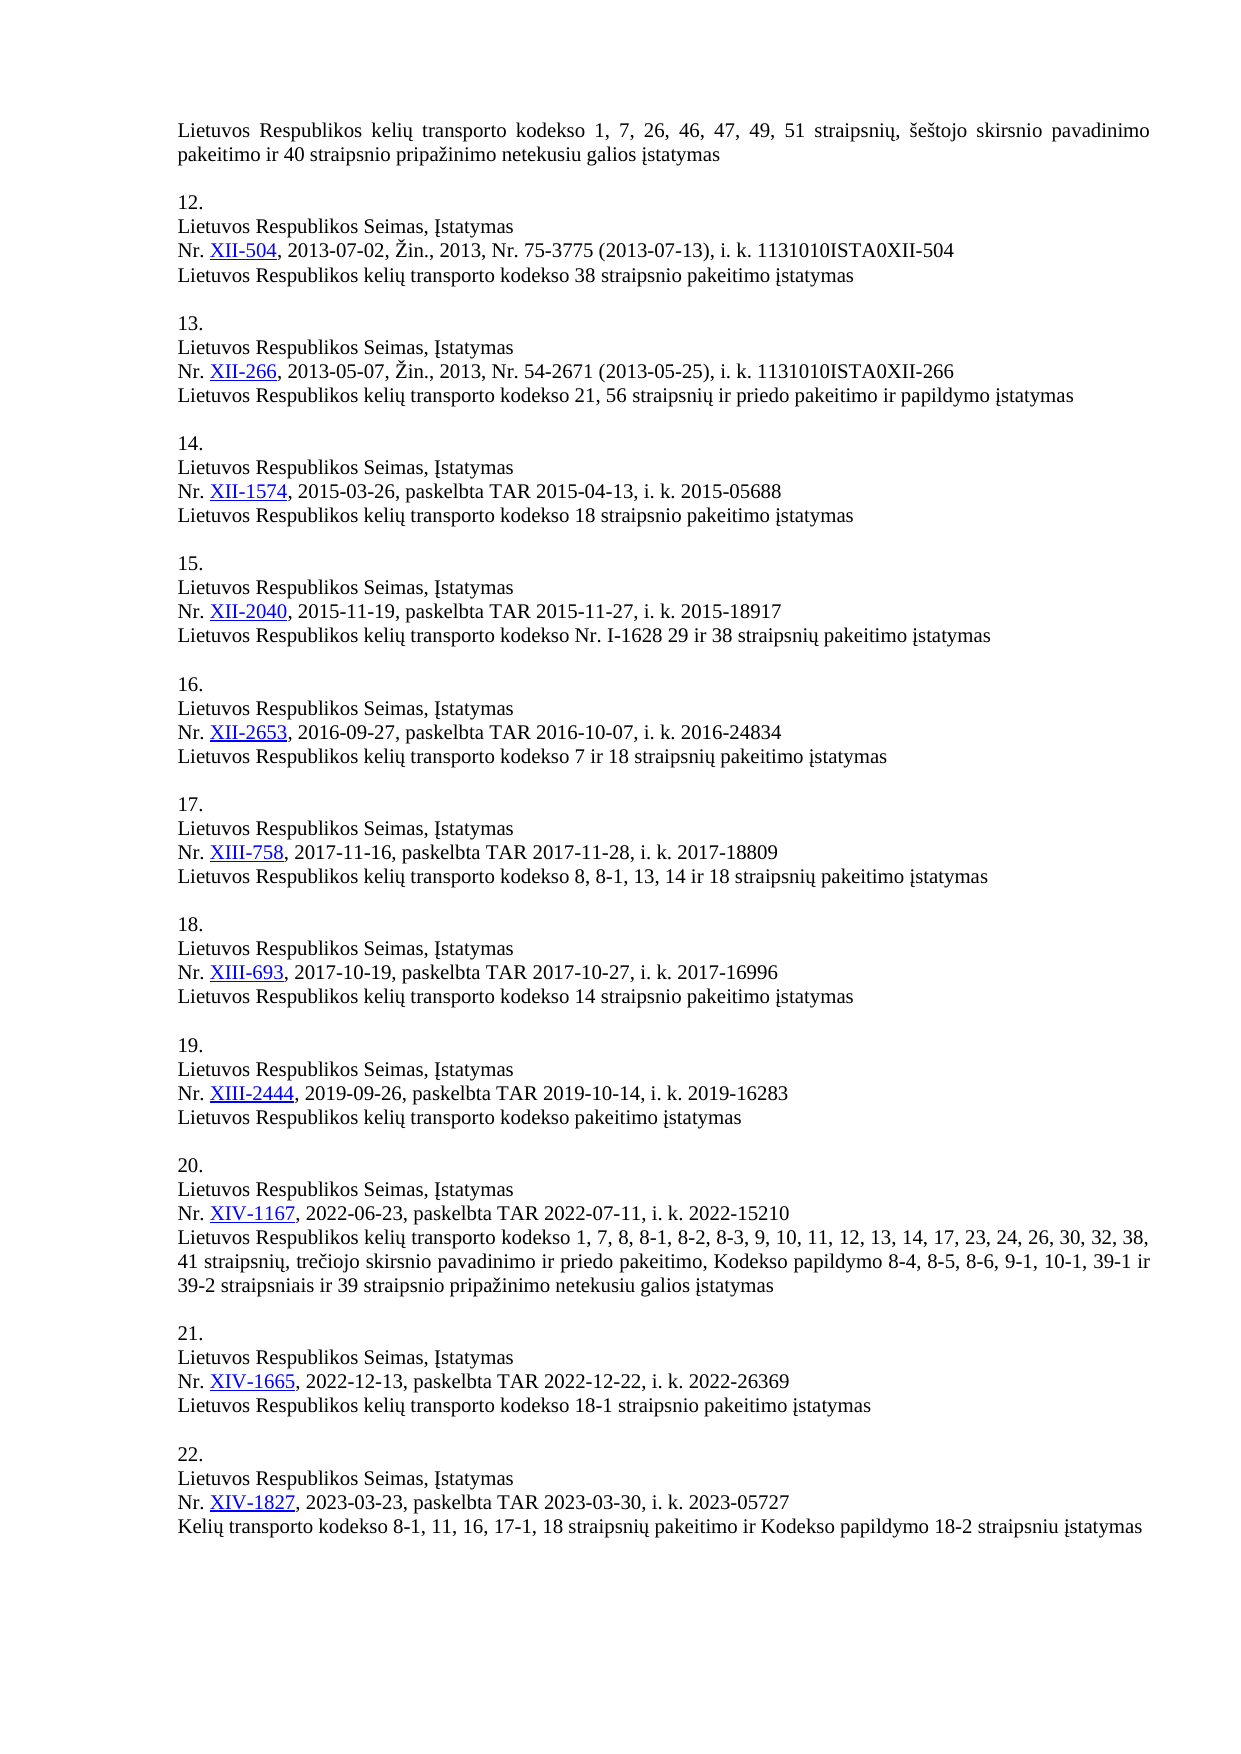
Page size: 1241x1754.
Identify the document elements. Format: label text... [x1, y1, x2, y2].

text Nr. XIV-1827, 2023-03-23, paskelbta TAR 2023-03-30, i. k. 2023-05727 [177, 1490, 1152, 1514]
text 18. [177, 912, 1152, 936]
text Lietuvos Respublikos kelių transporto kodekso 18 straipsnio pakeitimo įstatymas [177, 503, 1152, 527]
text Nr. XII-266, 2013-05-07, Žin., 2013, Nr. 54-2671 (2013-05-25), i. k. 1131010ISTA0XII-266 [177, 359, 1152, 383]
text Lietuvos Respublikos Seimas, Įstatymas [177, 1057, 1152, 1081]
text 12. [177, 190, 1152, 214]
text Nr. XII-2040, 2015-11-19, paskelbta TAR 2015-11-27, i. k. 2015-18917 [177, 599, 1152, 623]
text 15. [177, 551, 1152, 575]
text 22. [177, 1442, 1152, 1466]
text Kelių transporto kodekso 8-1, 11, 16, 17-1, 18 straipsnių pakeitimo ir Kodekso papildymo 18-2 straipsniu įstatymas [177, 1514, 1152, 1538]
text Lietuvos Respublikos Seimas, Įstatymas [177, 214, 1152, 238]
text Nr. XIII-693, 2017-10-19, paskelbta TAR 2017-10-27, i. k. 2017-16996 [177, 960, 1152, 984]
text Lietuvos Respublikos kelių transporto kodekso 1, 7, 26, 46, 47, 49, 51 straipsnių, šeštojo skirsnio pavadinimo pakeitimo ir 40 straipsnio pripažinimo netekusiu galios įstatymas [177, 118, 1152, 166]
text Lietuvos Respublikos Seimas, Įstatymas [177, 936, 1152, 960]
text Lietuvos Respublikos Seimas, Įstatymas [177, 335, 1152, 359]
text Lietuvos Respublikos Seimas, Įstatymas [177, 1177, 1152, 1201]
text Lietuvos Respublikos Seimas, Įstatymas [177, 1466, 1152, 1490]
text 13. [177, 311, 1152, 335]
text Nr. XIV-1665, 2022-12-13, paskelbta TAR 2022-12-22, i. k. 2022-26369 [177, 1369, 1152, 1393]
text Lietuvos Respublikos kelių transporto kodekso 18-1 straipsnio pakeitimo įstatymas [177, 1393, 1152, 1417]
text 16. [177, 672, 1152, 696]
text Nr. XII-1574, 2015-03-26, paskelbta TAR 2015-04-13, i. k. 2015-05688 [177, 479, 1152, 503]
text Lietuvos Respublikos Seimas, Įstatymas [177, 696, 1152, 720]
text Lietuvos Respublikos kelių transporto kodekso 8, 8-1, 13, 14 ir 18 straipsnių pakeitimo įstatymas [177, 864, 1152, 888]
text Nr. XII-2653, 2016-09-27, paskelbta TAR 2016-10-07, i. k. 2016-24834 [177, 720, 1152, 744]
text Nr. XIV-1167, 2022-06-23, paskelbta TAR 2022-07-11, i. k. 2022-15210 [177, 1201, 1152, 1225]
text Lietuvos Respublikos Seimas, Įstatymas [177, 1345, 1152, 1369]
text 17. [177, 792, 1152, 816]
text 21. [177, 1321, 1152, 1345]
text Nr. XIII-758, 2017-11-16, paskelbta TAR 2017-11-28, i. k. 2017-18809 [177, 840, 1152, 864]
text Lietuvos Respublikos kelių transporto kodekso 38 straipsnio pakeitimo įstatymas [177, 262, 1152, 287]
text Lietuvos Respublikos kelių transporto kodekso 7 ir 18 straipsnių pakeitimo įstatymas [177, 744, 1152, 768]
text Nr. XIII-2444, 2019-09-26, paskelbta TAR 2019-10-14, i. k. 2019-16283 [177, 1081, 1152, 1105]
text 19. [177, 1032, 1152, 1057]
text Lietuvos Respublikos Seimas, Įstatymas [177, 816, 1152, 840]
text Lietuvos Respublikos kelių transporto kodekso 21, 56 straipsnių ir priedo pakeitimo ir papildymo įstatymas [177, 383, 1152, 407]
text Lietuvos Respublikos kelių transporto kodekso Nr. I-1628 29 ir 38 straipsnių pakeitimo įstatymas [177, 623, 1152, 647]
text Lietuvos Respublikos Seimas, Įstatymas [177, 455, 1152, 479]
text Nr. XII-504, 2013-07-02, Žin., 2013, Nr. 75-3775 (2013-07-13), i. k. 1131010ISTA0XII-504 [177, 238, 1152, 262]
text Lietuvos Respublikos kelių transporto kodekso pakeitimo įstatymas [177, 1105, 1152, 1129]
text 14. [177, 431, 1152, 455]
text Lietuvos Respublikos kelių transporto kodekso 14 straipsnio pakeitimo įstatymas [177, 984, 1152, 1008]
text 20. [177, 1153, 1152, 1177]
text Lietuvos Respublikos kelių transporto kodekso 1, 7, 8, 8-1, 8-2, 8-3, 9, 10, 11, 12, 13, 14, 17, 23, 24, 26, 30, 32, 38, 41 straipsnių, trečiojo skirsnio pavadinimo ir priedo pakeitimo, Kodekso papildymo 8-4, 8-5, 8-6, 9-1, 10-1, 39-1 ir 39-2 straipsniais ir 39 straipsnio pripažinimo netekusiu galios įstatymas [177, 1225, 1152, 1297]
text Lietuvos Respublikos Seimas, Įstatymas [177, 575, 1152, 599]
